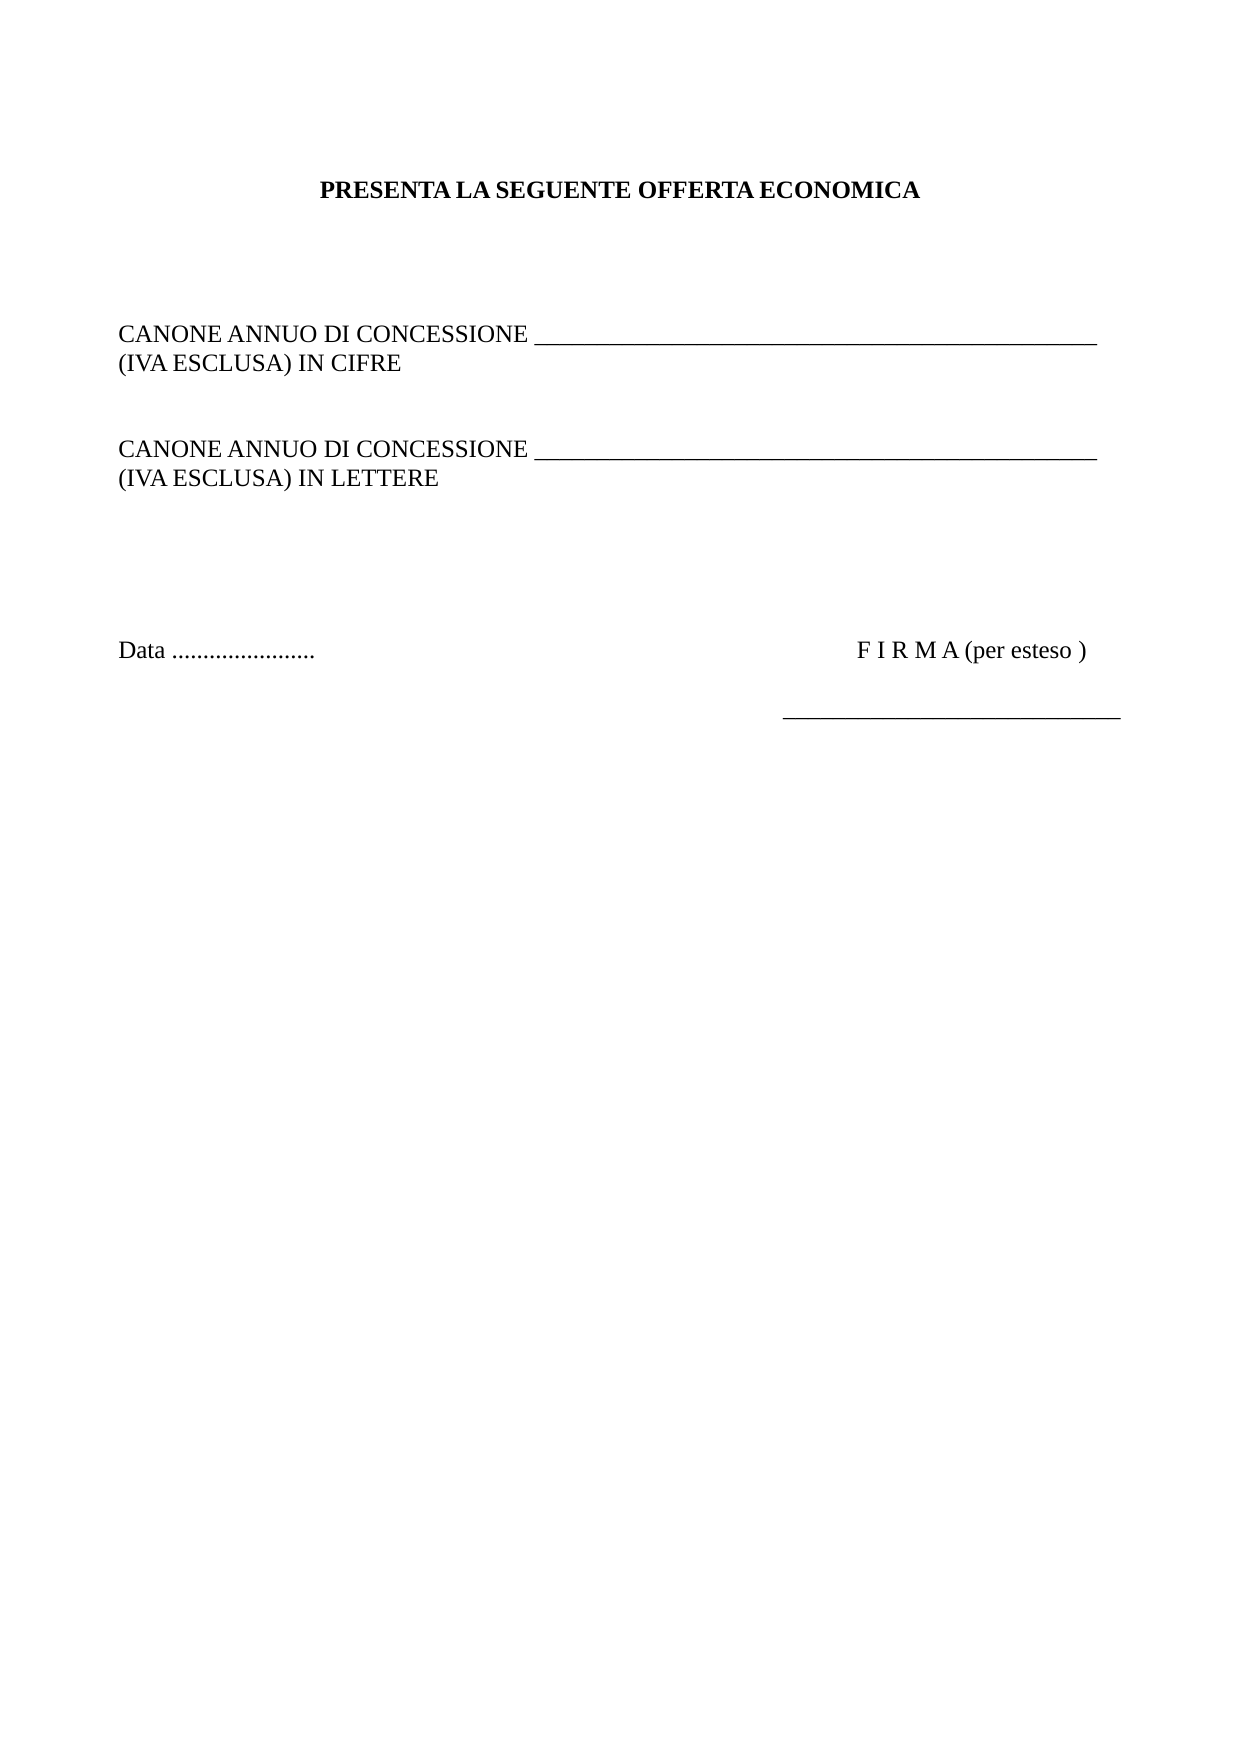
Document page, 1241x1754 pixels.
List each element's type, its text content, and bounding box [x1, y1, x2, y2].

text CANONE ANNUO DI CONCESSIONE _____________________________________________ [118, 319, 1122, 348]
text Data ....................... F I R M A (per esteso ) [118, 636, 1122, 664]
text PRESENTA LA SEGUENTE OFFERTA ECONOMICA [118, 176, 1122, 204]
text (IVA ESCLUSA) IN LETTERE [118, 463, 1122, 492]
text (IVA ESCLUSA) IN CIFRE [118, 348, 1122, 377]
text ___________________________ [118, 693, 1122, 722]
text CANONE ANNUO DI CONCESSIONE _____________________________________________ [118, 434, 1122, 463]
